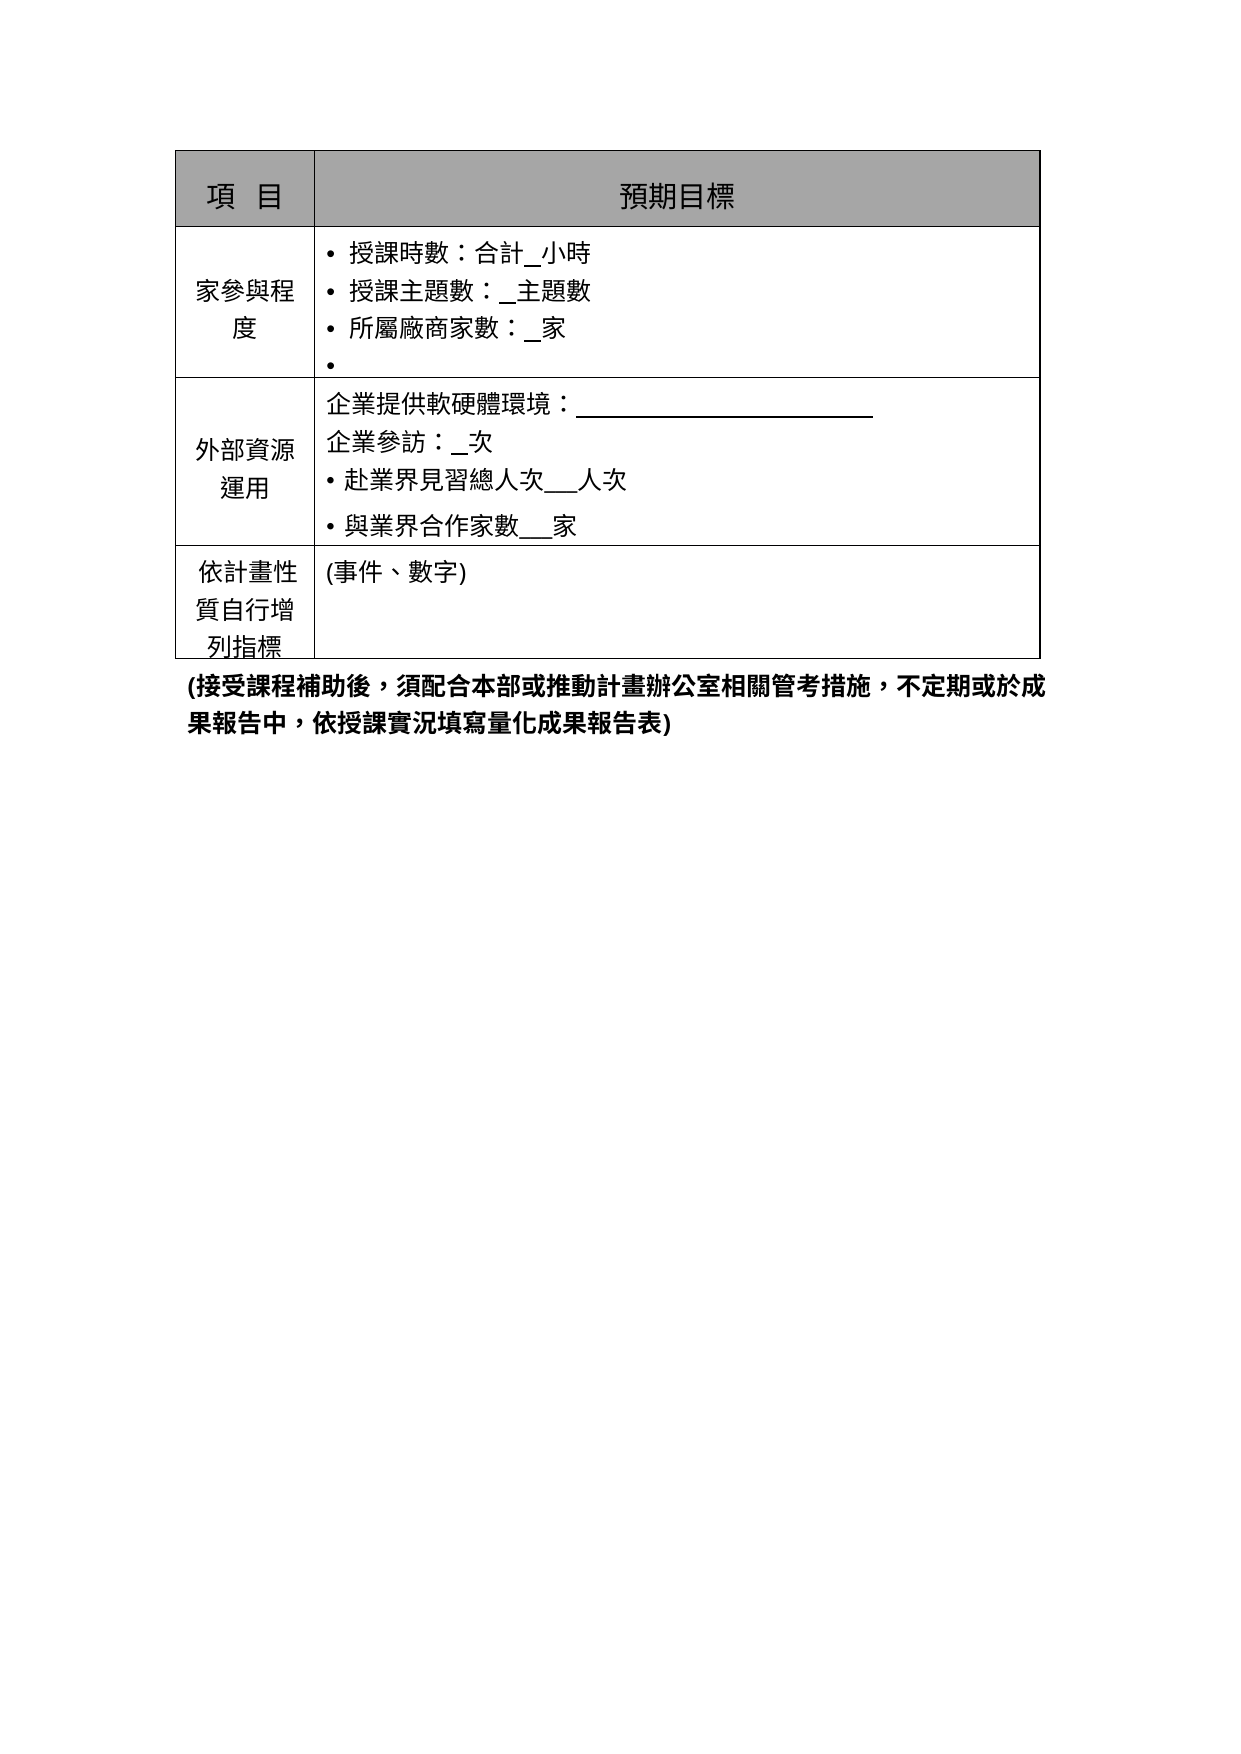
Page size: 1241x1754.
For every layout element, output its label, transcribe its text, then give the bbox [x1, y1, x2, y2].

text (接受課程補助後，須配合本部或推動計畫辦公室相關管考措施，不定期或於成果報告中，依授課實況填寫量化成果報告表) [187, 659, 1053, 734]
table_header 預期目標 [315, 151, 1039, 226]
table_header 項 目 [176, 151, 314, 226]
table_cell 家參與程度 [176, 227, 314, 377]
table_cell (事件、數字) [315, 546, 1039, 658]
table_cell 外部資源運用 [176, 378, 314, 545]
table_cell 人數： 人 授課次數： 次 授課時數：合計 小時 授課主題數： 主題數 所屬廠商家數： 家 [315, 227, 1039, 377]
table_cell 企業提供軟硬體環境： 企業參訪： 次 赴業界見習總人次___人次 與業界合作家數___家 [315, 378, 1039, 545]
table_cell 依計畫性質自行增列指標 [176, 546, 314, 658]
